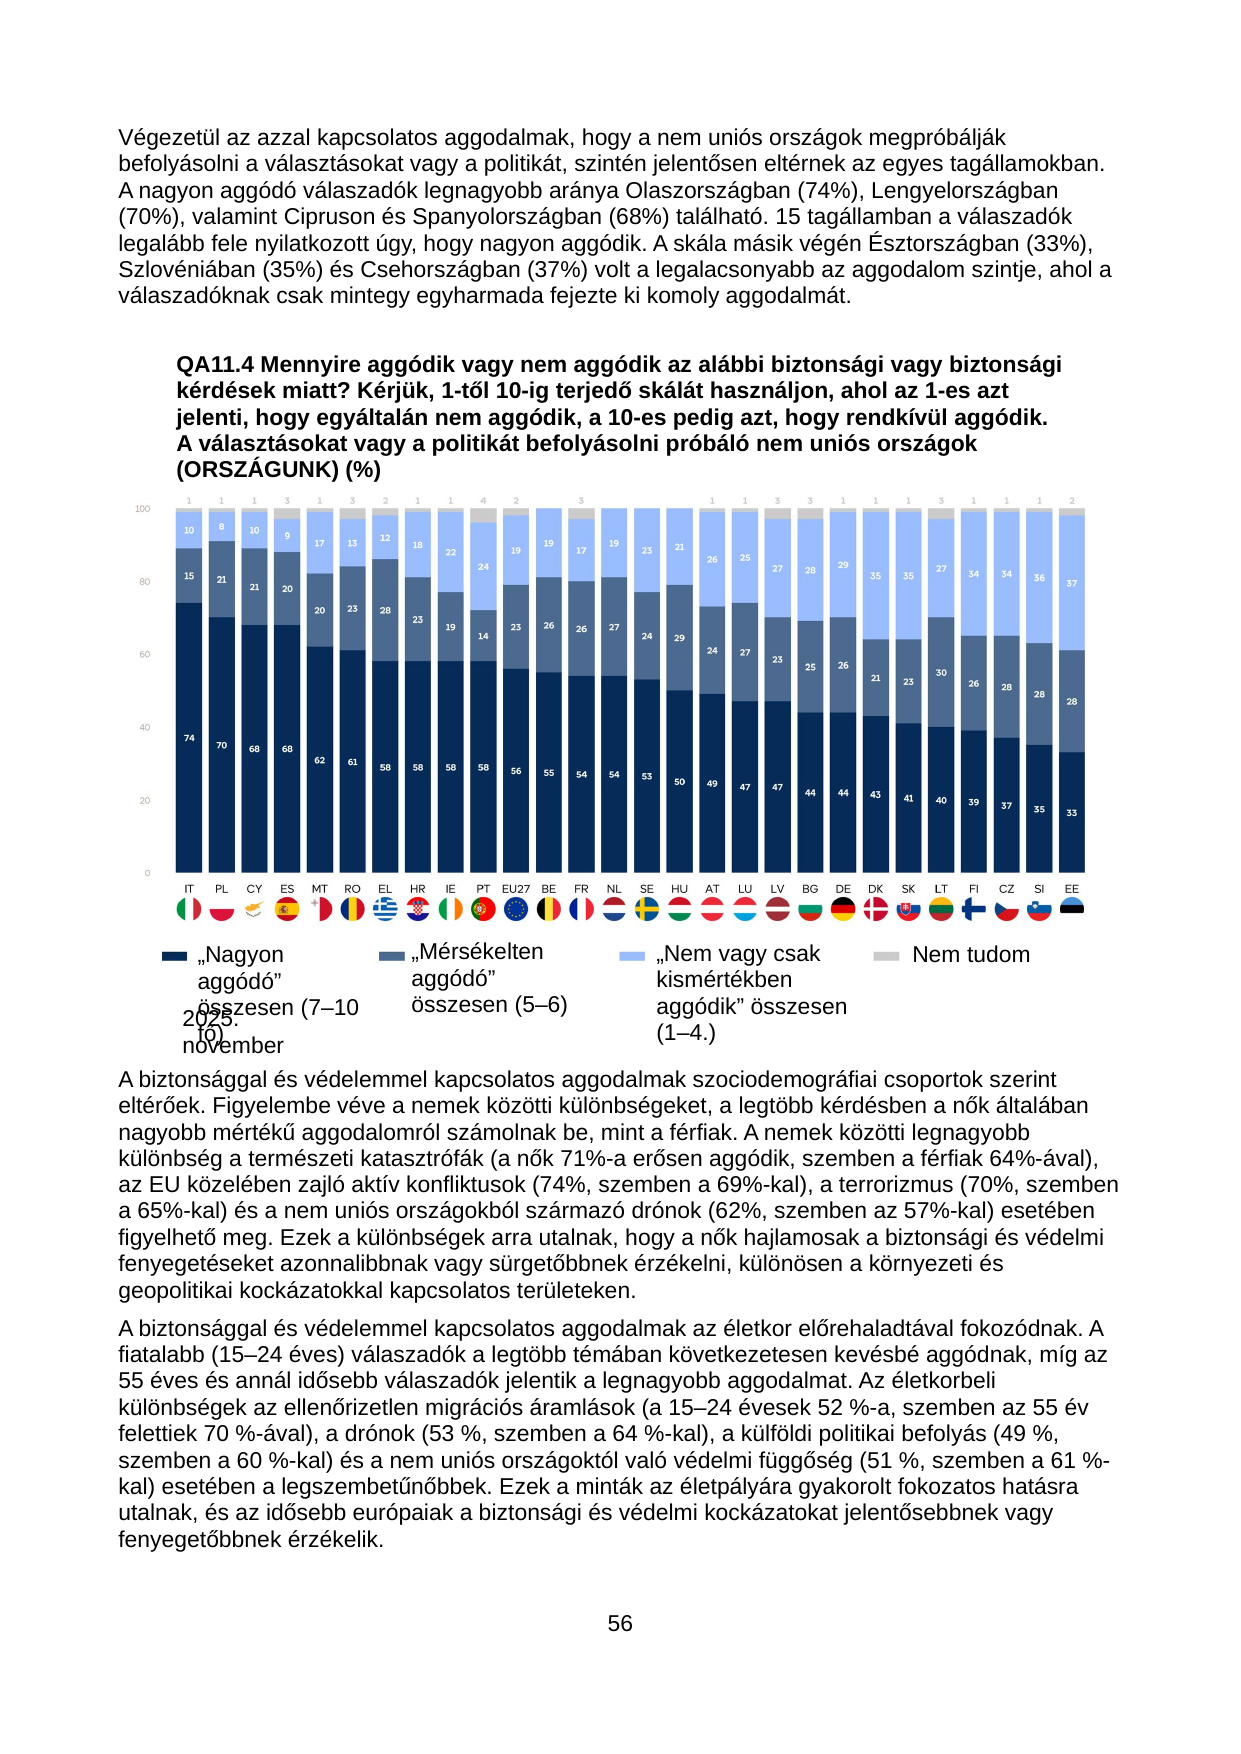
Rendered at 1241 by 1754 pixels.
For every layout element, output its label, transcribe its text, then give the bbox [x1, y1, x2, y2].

text A biztonsággal és védelemmel kapcsolatos aggodalmak az életkor előrehaladtával fokozódnak. A fiatalabb (15–24 éves) válaszadók a legtöbb témában következetesen kevésbé aggódnak, míg az 55 éves és annál idősebb válaszadók jelentik a legnagyobb aggodalmat. Az életkorbeli különbségek az ellenőrizetlen migrációs áramlások (a 15–24 évesek 52 %-a, szemben az 55 év felettiek 70 %-ával), a drónok (53 %, szemben a 64 %-kal), a külföldi politikai befolyás (49 %, szemben a 60 %-kal) és a nem uniós országoktól való védelmi függőség (51 %, szemben a 61 %-kal) esetében a legszembetűnőbbek. Ezek a minták az életpályára gyakorolt fokozatos hatásra utalnak, és az idősebb európaiak a biztonsági és védelmi kockázatokat jelentősebbnek vagy fenyegetőbbnek érzékelik. [118, 1315, 1122, 1552]
text Végezetül az azzal kapcsolatos aggodalmak, hogy a nem uniós országok megpróbálják befolyásolni a választásokat vagy a politikát, szintén jelentősen eltérnek az egyes tagállamokban. A nagyon aggódó válaszadók legnagyobb aránya Olaszországban (74%), Lengyelországban (70%), valamint Cipruson és Spanyolországban (68%) található. 15 tagállamban a válaszadók legalább fele nyilatkozott úgy, hogy nagyon aggódik. A skála másik végén Észtországban (33%), Szlovéniában (35%) és Csehországban (37%) volt a legalacsonyabb az aggodalom szintje, ahol a válaszadóknak csak mintegy egyharmada fejezte ki komoly aggodalmát. [118, 124, 1122, 308]
picture [154, 943, 904, 964]
text A biztonsággal és védelemmel kapcsolatos aggodalmak szociodemográfiai csoportok szerint eltérőek. Figyelembe véve a nemek közötti különbségeket, a legtöbb kérdésben a nők általában nagyobb mértékű aggodalomról számolnak be, mint a férfiak. A nemek közötti legnagyobb különbség a természeti katasztrófák (a nők 71%-a erősen aggódik, szemben a férfiak 64%-ával), az EU közelében zajló aktív konfliktusok (74%, szemben a 69%-kal), a terrorizmus (70%, szemben a 65%-kal) és a nem uniós országokból származó drónok (62%, szemben az 57%-kal) esetében figyelhető meg. Ezek a különbségek arra utalnak, hogy a nők hajlamosak a biztonsági és védelmi fenyegetéseket azonnalibbnak vagy sürgetőbbnek érzékelni, különösen a környezeti és geopolitikai kockázatokkal kapcsolatos területeken. [118, 320, 1122, 1303]
picture [745, 950, 751, 960]
picture [424, 943, 433, 956]
picture [237, 951, 243, 961]
picture [129, 490, 1088, 927]
